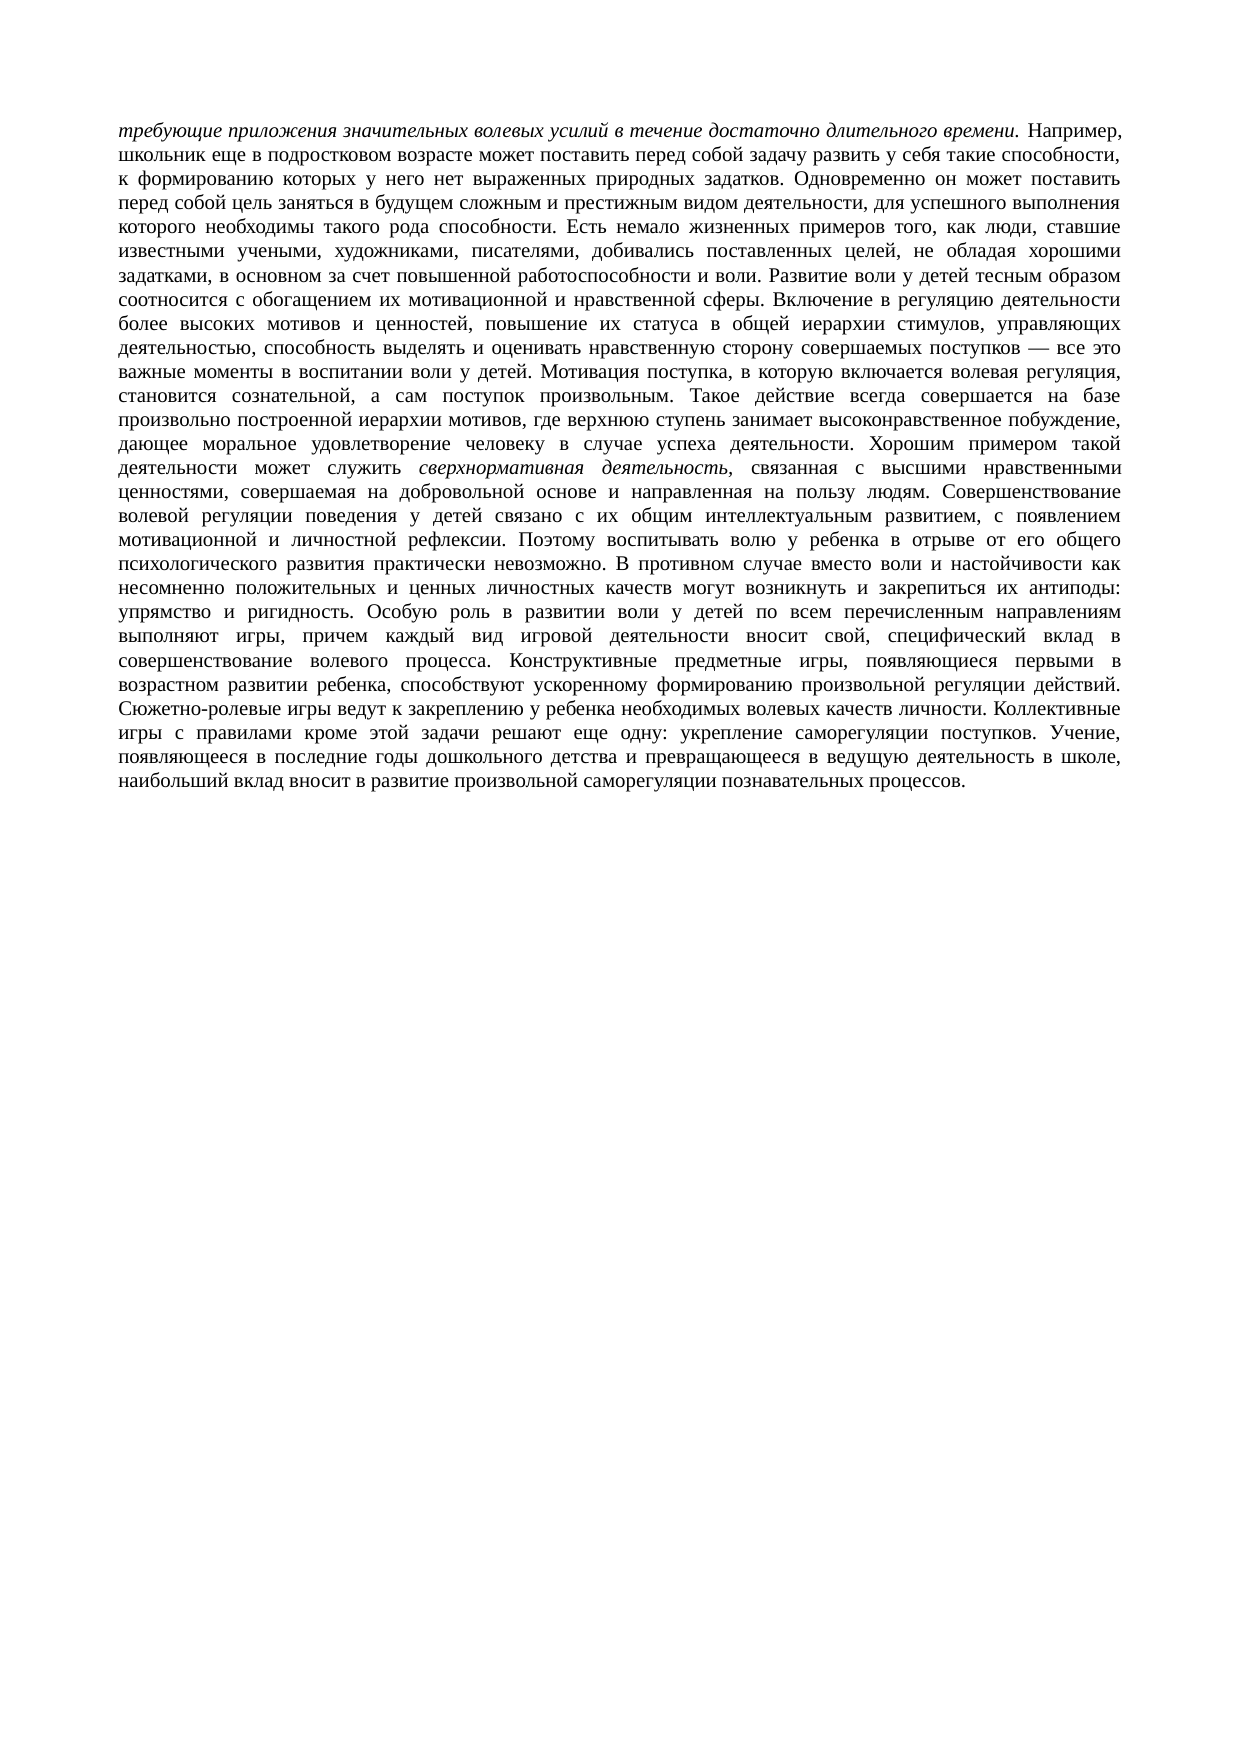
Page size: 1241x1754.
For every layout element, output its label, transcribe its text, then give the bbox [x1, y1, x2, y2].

text требующие приложения значительных волевых усилий в течение достаточно длительного времени. Например, школьник еще в подростковом возрасте может поставить перед собой задачу развить у себя такие способности, к формированию которых у него нет выраженных природных задатков. Одновременно он может поставить перед собой цель заняться в будущем сложным и престижным видом деятельности, для успешного выполнения которого необходимы такого рода способности. Есть немало жизненных примеров того, как люди, ставшие известными учеными, художниками, писателями, добивались поставленных целей, не обладая хорошими задатками, в основном за счет повышенной работоспособности и воли. Развитие воли у детей тесным образом соотносится с обогащением их мотивационной и нравственной сферы. Включение в регуляцию деятельности более высоких мотивов и ценностей, повышение их статуса в общей иерархии стимулов, управляющих деятельностью, способность выделять и оценивать нравственную сторону совершаемых поступков — все это важные моменты в воспитании воли у детей. Мотивация поступка, в которую включается волевая регуляция, становится сознательной, а сам поступок произвольным. Такое действие всегда совершается на базе произвольно построенной иерархии мотивов, где верхнюю ступень занимает высоконравственное побуждение, дающее моральное удовлетворение человеку в случае успеха деятельности. Хорошим примером такой деятельности может служить сверхнормативная деятельность, связанная с высшими нравственными ценностями, совершаемая на добровольной основе и направленная на пользу людям. Совершенствование волевой регуляции поведения у детей связано с их общим интеллектуальным развитием, с появлением мотивационной и личностной рефлексии. Поэтому воспитывать волю у ребенка в отрыве от его общего психологического развития практически невозможно. В противном случае вместо воли и настойчивости как несомненно положительных и ценных личностных качеств могут возникнуть и закрепиться их антиподы: упрямство и ригидность. Особую роль в развитии воли у детей по всем перечисленным направлениям выполняют игры, причем каждый вид игровой деятельности вносит свой, специфический вклад в совершенствование волевого процесса. Конструктивные предметные игры, появляющиеся первыми в возрастном развитии ребенка, способствуют ускоренному формированию произвольной регуляции действий. Сюжетно-ролевые игры ведут к закреплению у ребенка необходимых волевых качеств личности. Коллективные игры с правилами кроме этой задачи решают еще одну: укрепление саморегуляции поступков. Учение, появляющееся в последние годы дошкольного детства и превращающееся в ведущую деятельность в школе, наибольший вклад вносит в развитие произвольной саморегуляции познавательных процессов. [118, 118, 1122, 792]
